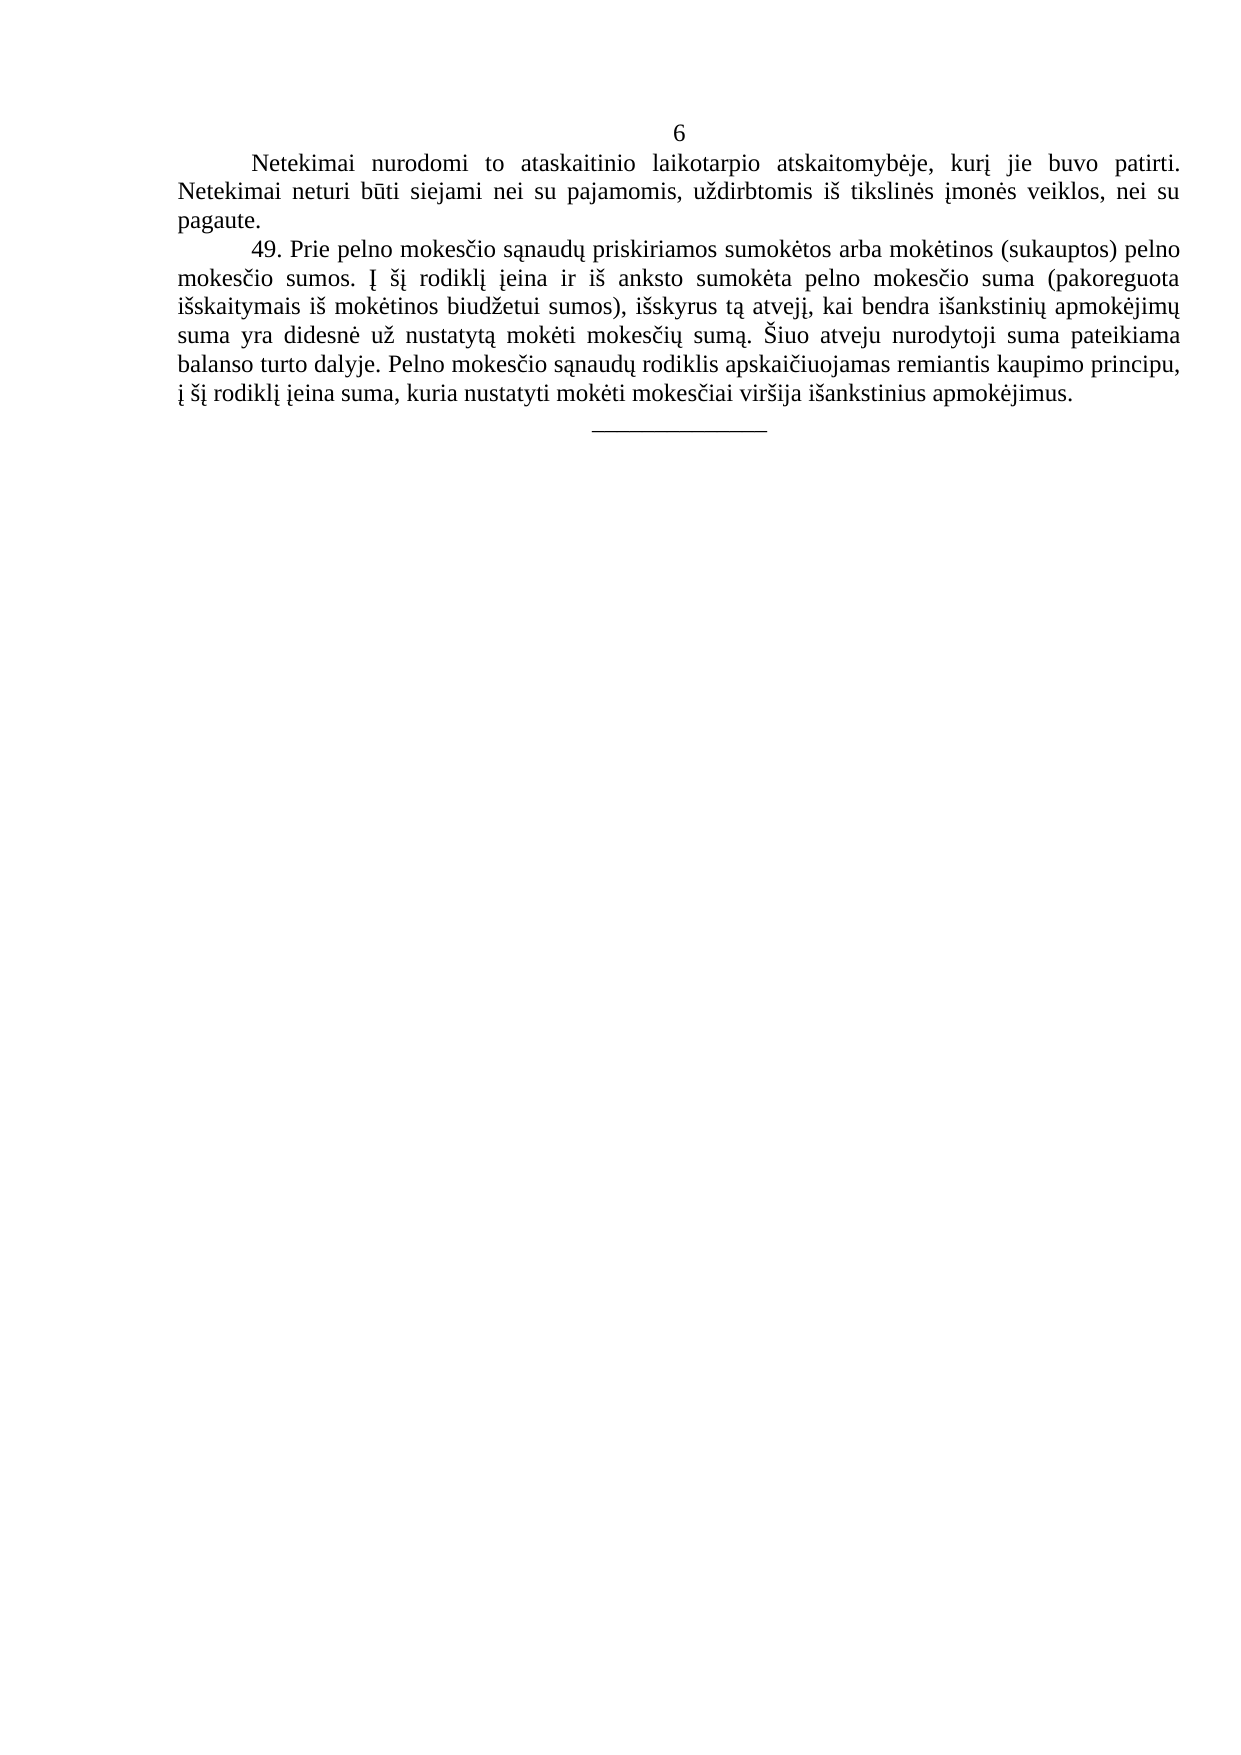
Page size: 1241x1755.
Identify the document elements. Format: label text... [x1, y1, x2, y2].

text ______________ [177, 406, 1181, 435]
text 49. Prie pelno mokesčio sąnaudų priskiriamos sumokėtos arba mokėtinos (sukauptos) pelno mokesčio sumos. Į šį rodiklį įeina ir iš anksto sumokėta pelno mokesčio suma (pakoreguota išskaitymais iš mokėtinos biudžetui sumos), išskyrus tą atvejį, kai bendra išankstinių apmokėjimų suma yra didesnė už nustatytą mokėti mokesčių sumą. Šiuo atveju nurodytoji suma pateikiama balanso turto dalyje. Pelno mokesčio sąnaudų rodiklis apskaičiuojamas remiantis kaupimo principu, į šį rodiklį įeina suma, kuria nustatyti mokėti mokesčiai viršija išankstinius apmokėjimus. [177, 234, 1181, 406]
text Netekimai nurodomi to ataskaitinio laikotarpio atskaitomybėje, kurį jie buvo patirti. Netekimai neturi būti siejami nei su pajamomis, uždirbtomis iš tikslinės įmonės veiklos, nei su pagaute. [177, 148, 1181, 234]
